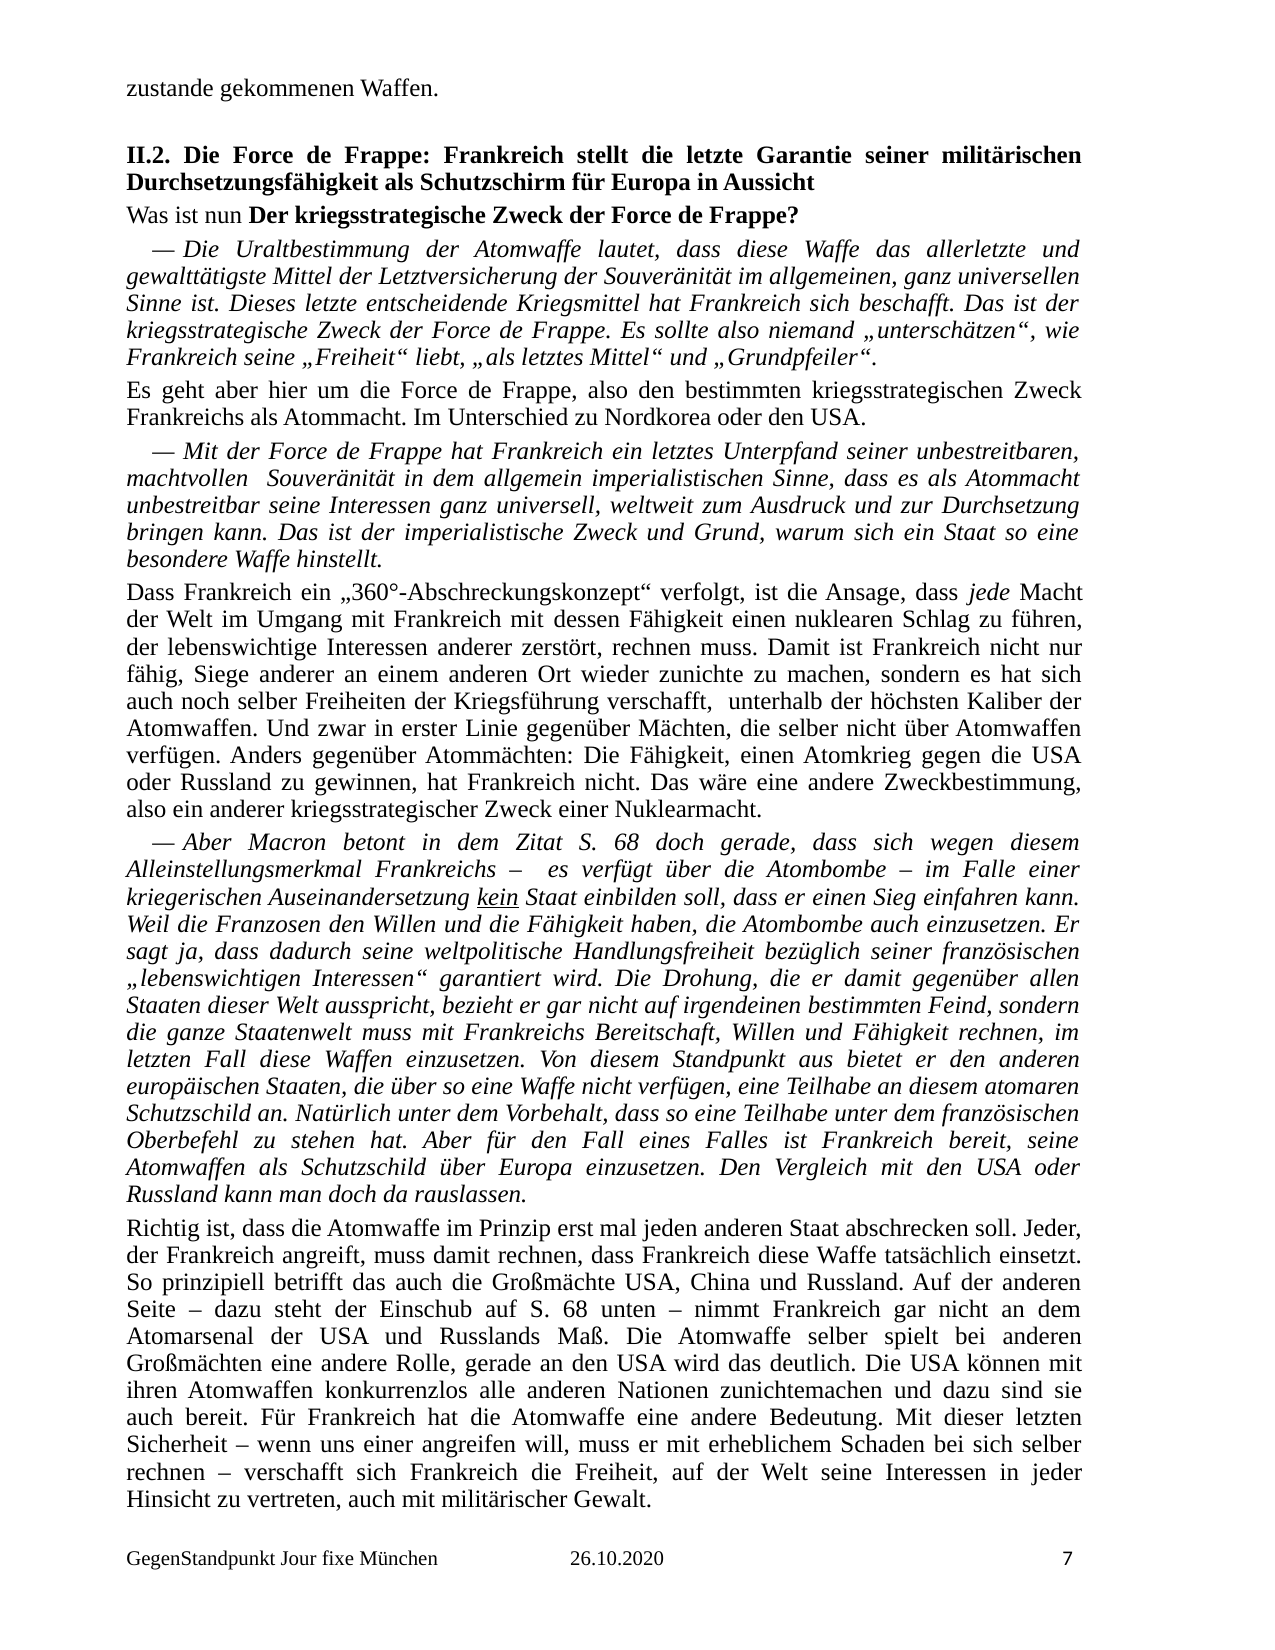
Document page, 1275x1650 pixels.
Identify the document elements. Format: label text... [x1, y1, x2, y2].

text — Mit der Force de Frappe hat Frankreich ein letztes Unterpfand seiner unbestreitbaren, machtvollen Souveränität in dem allgemein imperialistischen Sinne, dass es als Atommacht unbestreitbar seine Interessen ganz universell, weltweit zum Ausdruck und zur Durchsetzung bringen kann. Das ist der imperialistische Zweck und Grund, warum sich ein Staat so eine besondere Waffe hinstellt. [126, 437, 1083, 573]
text II.2. Die Force de Frappe: Frankreich stellt die letzte Garantie seiner militärischen Durchsetzungsfähigkeit als Schutzschirm für Europa in Aussicht [126, 142, 1083, 196]
text Dass Frankreich ein „360°-Abschreckungskonzept“ verfolgt, ist die Ansage, dass jede Macht der Welt im Umgang mit Frankreich mit dessen Fähigkeit einen nuklearen Schlag zu führen, der lebenswichtige Interessen anderer zerstört, rechnen muss. Damit ist Frankreich nicht nur fähig, Siege anderer an einem anderen Ort wieder zunichte zu machen, sondern es hat sich auch noch selber Freiheiten der Kriegsführung verschafft, unterhalb der höchsten Kaliber der Atomwaffen. Und zwar in erster Linie gegenüber Mächten, die selber nicht über Atomwaffen verfügen. Anders gegenüber Atommächten: Die Fähigkeit, einen Atomkrieg gegen die USA oder Russland zu gewinnen, hat Frankreich nicht. Das wäre eine andere Zweckbestimmung, also ein anderer kriegsstrategischer Zweck einer Nuklearmacht. [126, 579, 1083, 823]
text zustande gekommenen Waffen. [126, 75, 1083, 102]
text — Aber Macron betont in dem Zitat S. 68 doch gerade, dass sich wegen diesem Alleinstellungsmerkmal Frankreichs – es verfügt über die Atombombe – im Falle einer kriegerischen Auseinandersetzung kein Staat einbilden soll, dass er einen Sieg einfahren kann. Weil die Franzosen den Willen und die Fähigkeit haben, die Atombombe auch einzusetzen. Er sagt ja, dass dadurch seine weltpolitische Handlungsfreiheit bezüglich seiner französischen „lebenswichtigen Interessen“ garantiert wird. Die Drohung, die er damit gegenüber allen Staaten dieser Welt ausspricht, bezieht er gar nicht auf irgendeinen bestimmten Feind, sondern die ganze Staatenwelt muss mit Frankreichs Bereitschaft, Willen und Fähigkeit rechnen, im letzten Fall diese Waffen einzusetzen. Von diesem Standpunkt aus bietet er den anderen europäischen Staaten, die über so eine Waffe nicht verfügen, eine Teilhabe an diesem atomaren Schutzschild an. Natürlich unter dem Vorbehalt, dass so eine Teilhabe unter dem französischen Oberbefehl zu stehen hat. Aber für den Fall eines Falles ist Frankreich bereit, seine Atomwaffen als Schutzschild über Europa einzusetzen. Den Vergleich mit den USA oder Russland kann man doch da rauslassen. [126, 829, 1083, 1208]
text Es geht aber hier um die Force de Frappe, also den bestimmten kriegsstrategischen Zweck Frankreichs als Atommacht. Im Unterschied zu Nordkorea oder den USA. [126, 377, 1083, 431]
text Was ist nun Der kriegsstrategische Zweck der Force de Frappe? [126, 202, 1083, 229]
text — Die Uraltbestimmung der Atomwaffe lautet, dass diese Waffe das allerletzte und gewalttätigste Mittel der Letztversicherung der Souveränität im allgemeinen, ganz universellen Sinne ist. Dieses letzte entscheidende Kriegsmittel hat Frankreich sich beschafft. Das ist der kriegsstrategische Zweck der Force de Frappe. Es sollte also niemand „unterschätzen“, wie Frankreich seine „Freiheit“ liebt, „als letztes Mittel“ und „Grundpfeiler“. [126, 235, 1083, 371]
text Richtig ist, dass die Atomwaffe im Prinzip erst mal jeden anderen Staat abschrecken soll. Jeder, der Frankreich angreift, muss damit rechnen, dass Frankreich diese Waffe tatsächlich einsetzt. So prinzipiell betrifft das auch die Großmächte USA, China und Russland. Auf der anderen Seite – dazu steht der Einschub auf S. 68 unten – nimmt Frankreich gar nicht an dem Atomarsenal der USA und Russlands Maß. Die Atomwaffe selber spielt bei anderen Großmächten eine andere Rolle, gerade an den USA wird das deutlich. Die USA können mit ihren Atomwaffen konkurrenzlos alle anderen Nationen zunichtemachen und dazu sind sie auch bereit. Für Frankreich hat die Atomwaffe eine andere Bedeutung. Mit dieser letzten Sicherheit – wenn uns einer angreifen will, muss er mit erheblichem Schaden bei sich selber rechnen – verschafft sich Frankreich die Freiheit, auf der Welt seine Interessen in jeder Hinsicht zu vertreten, auch mit militärischer Gewalt. [126, 1214, 1083, 1512]
